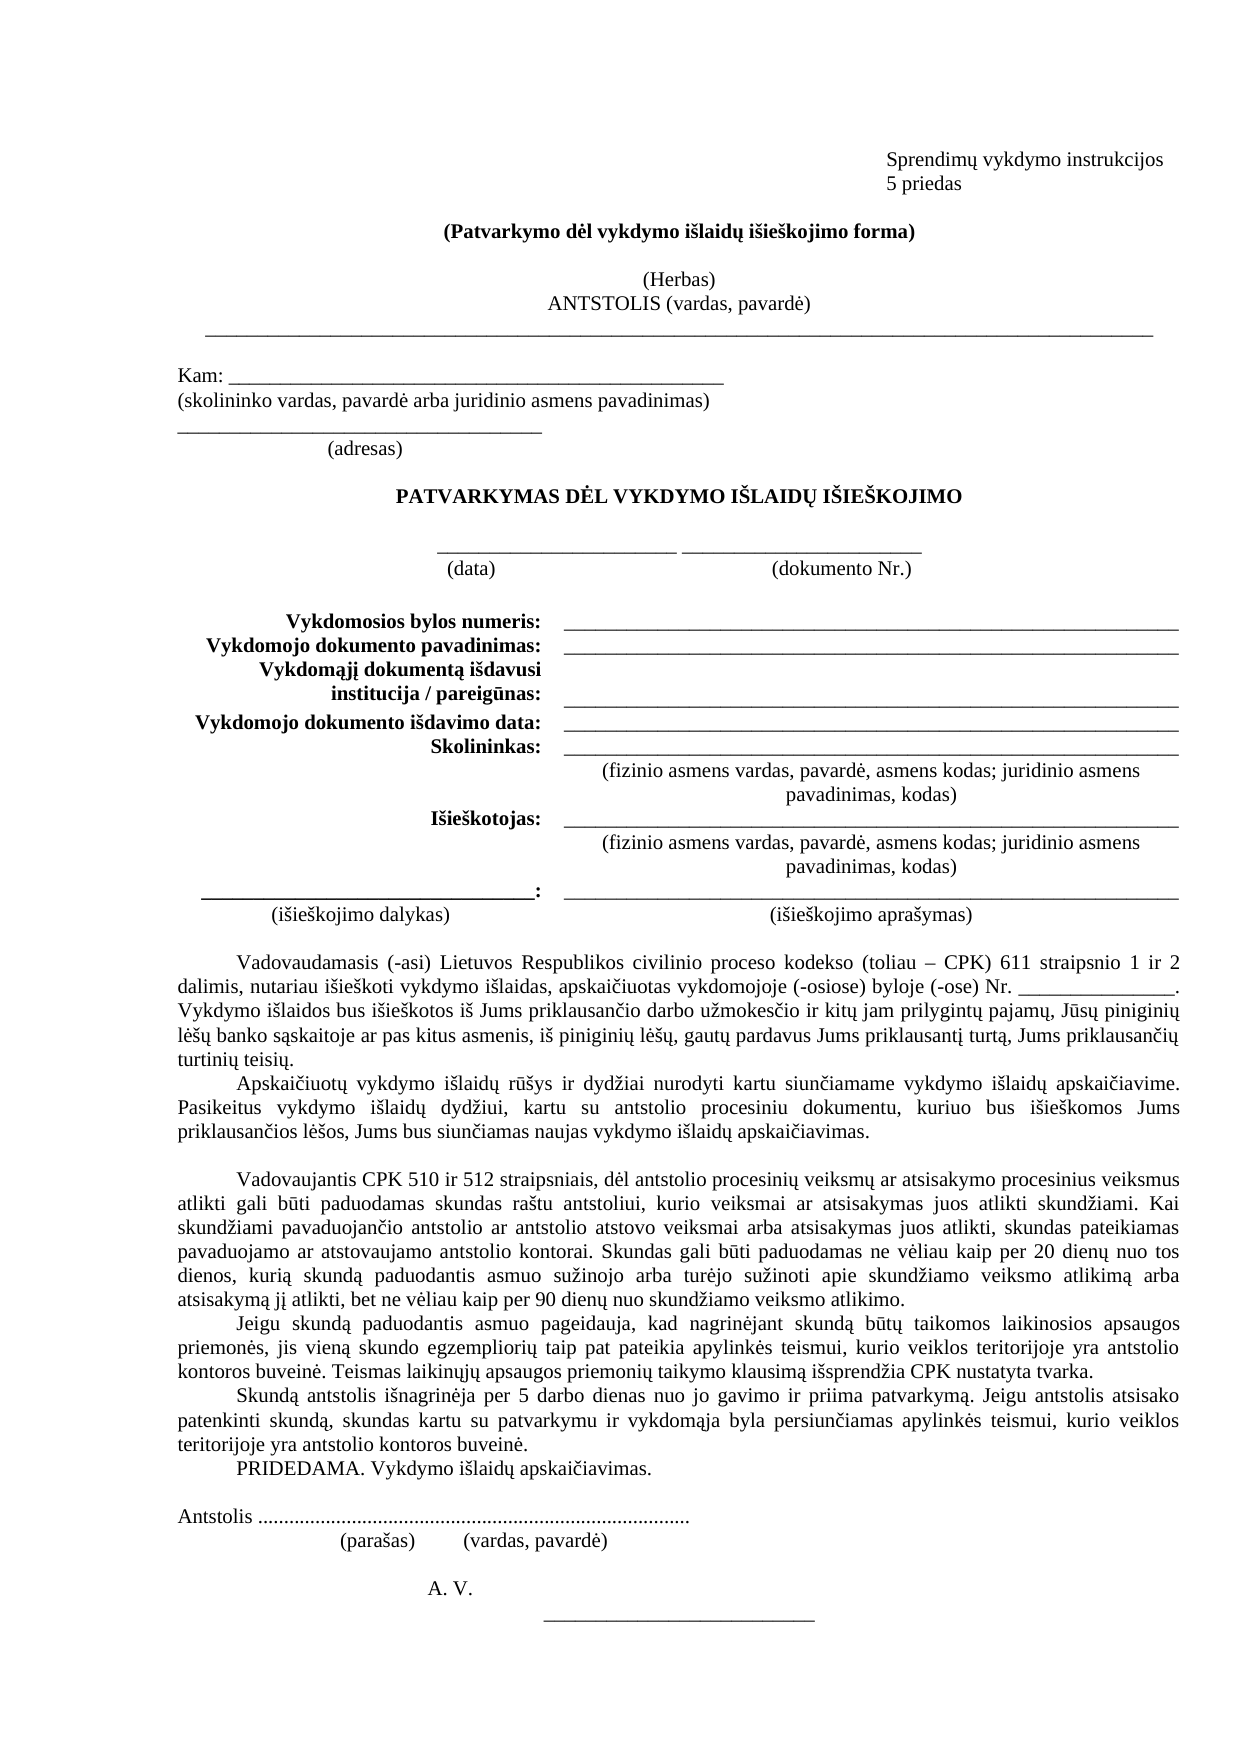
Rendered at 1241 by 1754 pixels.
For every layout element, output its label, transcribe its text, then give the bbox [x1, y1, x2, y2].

text Vadovaudamasis (-asi) Lietuvos Respublikos civilinio proceso kodekso (toliau – CPK) 611 straipsnio 1 ir 2 dalimis, nutariau išieškoti vykdymo išlaidas, apskaičiuotas vykdomojoje (-osiose) byloje (-ose) Nr. _______________. Vykdymo išlaidos bus išieškotos iš Jums priklausančio darbo užmokesčio ir kitų jam prilygintų pajamų, Jūsų piniginių lėšų banko sąskaitoje ar pas kitus asmenis, iš piniginių lėšų, gautų pardavus Jums priklausantį turtą, Jums priklausančių turtinių teisių. [177, 950, 1181, 1071]
text (data) (dokumento Nr.) [177, 556, 1181, 580]
text (skolininko vardas, pavardė arba juridinio asmens pavadinimas) [177, 387, 1181, 412]
text (Herbas) [177, 267, 1181, 291]
text (adresas) [327, 436, 1181, 460]
table_cell ___________________________________________________________ (fizinio asmens vardas, pavardė, asmens kodas; juridinio asmens pavadinimas, kodas) [553, 734, 1190, 806]
table_cell Vykdomąjį dokumentą išdavusi institucija / pareigūnas: [169, 657, 553, 710]
text Sprendimų vykdymo instrukcijos [177, 147, 1181, 171]
table_cell ___________________________________________________________ [553, 633, 1190, 657]
table_cell ___________________________________________________________ [553, 710, 1190, 734]
table_cell ___________________________________________________________ (fizinio asmens vardas, pavardė, asmens kodas; juridinio asmens pavadinimas, kodas) [553, 806, 1190, 878]
text Kam: [177, 363, 1181, 387]
text Jeigu skundą paduodantis asmuo pageidauja, kad nagrinėjant skundą būtų taikomos laikinosios apsaugos priemonės, jis vieną skundo egzempliorių taip pat pateikia apylinkės teismui, kurio veiklos teritorijoje yra antstolio kontoros buveinė. Teismas laikinųjų apsaugos priemonių taikymo klausimą išsprendžia CPK nustatyta tvarka. [177, 1311, 1181, 1383]
text _______________________ _______________________ [177, 532, 1181, 556]
text ___________________________________________________________________________________________ [177, 315, 1181, 339]
text patvarkymas dėl vykdymo išlaidų išieškojimo [177, 484, 1181, 508]
table_cell ___________________________________________________________ [553, 657, 1190, 710]
table_cell ___________________________________________________________ (išieškojimo aprašymas) [553, 878, 1190, 926]
text Skundą antstolis išnagrinėja per 5 darbo dienas nuo jo gavimo ir priima patvarkymą. Jeigu antstolis atsisako patenkinti skundą, skundas kartu su patvarkymu ir vykdomąja byla persiunčiamas apylinkės teismui, kurio veiklos teritorijoje yra antstolio kontoros buveinė. [177, 1383, 1181, 1456]
text __________________________ [177, 1600, 1181, 1624]
table_header ___________________________________________________________ [553, 609, 1190, 633]
text Antstolis ................................................................................... [177, 1504, 1181, 1528]
text PRIDEDAMA. Vykdymo išlaidų apskaičiavimas. [177, 1456, 1181, 1480]
table_cell Vykdomojo dokumento išdavimo data: [169, 710, 553, 734]
table_header Vykdomosios bylos numeris: [169, 609, 553, 633]
text ANTSTOLIS (vardas, pavardė) [177, 291, 1181, 315]
text (Patvarkymo dėl vykdymo išlaidų išieškojimo forma) [177, 219, 1181, 243]
table_cell Išieškotojas: [169, 806, 553, 878]
table_cell Vykdomojo dokumento pavadinimas: [169, 633, 553, 657]
text (parašas) (vardas, pavardė) [340, 1528, 1181, 1552]
text 5 priedas [177, 171, 1181, 195]
table_cell Skolininkas: [169, 734, 553, 806]
table_cell ________________________________: (išieškojimo dalykas) [169, 878, 553, 926]
text A. V. [427, 1576, 1181, 1600]
text Vadovaujantis CPK 510 ir 512 straipsniais, dėl antstolio procesinių veiksmų ar atsisakymo procesinius veiksmus atlikti gali būti paduodamas skundas raštu antstoliui, kurio veiksmai ar atsisakymas juos atlikti skundžiami. Kai skundžiami pavaduojančio antstolio ar antstolio atstovo veiksmai arba atsisakymas juos atlikti, skundas pateikiamas pavaduojamo ar atstovaujamo antstolio kontorai. Skundas gali būti paduodamas ne vėliau kaip per 20 dienų nuo tos dienos, kurią skundą paduodantis asmuo sužinojo arba turėjo sužinoti apie skundžiamo veiksmo atlikimą arba atsisakymą jį atlikti, bet ne vėliau kaip per 90 dienų nuo skundžiamo veiksmo atlikimo. [177, 1167, 1181, 1311]
text ___________________________________ [177, 412, 1181, 436]
text Apskaičiuotų vykdymo išlaidų rūšys ir dydžiai nurodyti kartu siunčiamame vykdymo išlaidų apskaičiavime. Pasikeitus vykdymo išlaidų dydžiui, kartu su antstolio procesiniu dokumentu, kuriuo bus išieškomos Jums priklausančios lėšos, Jums bus siunčiamas naujas vykdymo išlaidų apskaičiavimas. [177, 1071, 1181, 1143]
